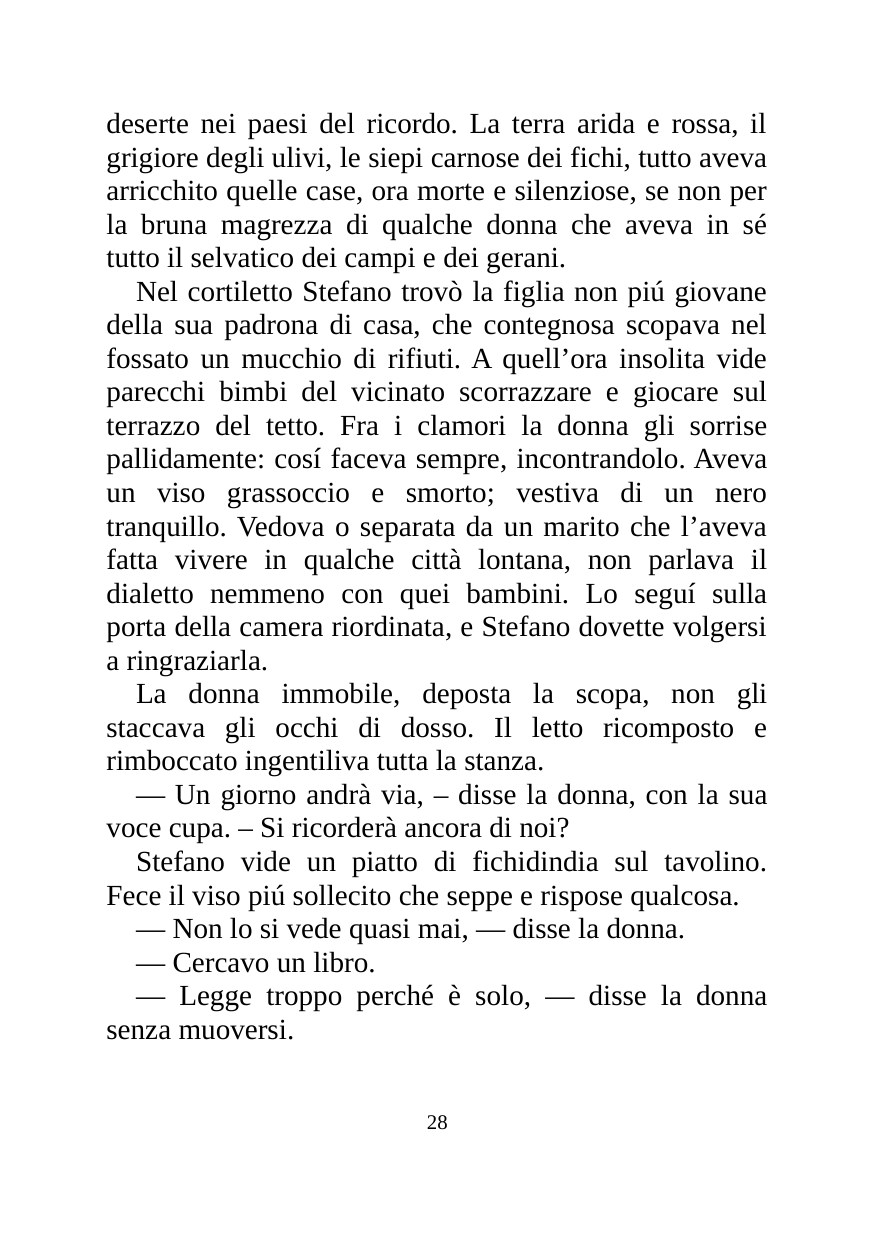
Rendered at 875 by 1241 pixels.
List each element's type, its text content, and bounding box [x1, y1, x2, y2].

text — Legge troppo perché è solo, — disse la donna senza muoversi. [106, 978, 768, 1045]
text La donna immobile, deposta la scopa, non gli staccava gli occhi di dosso. Il letto ricomposto e rimboccato ingentiliva tutta la stanza. [106, 676, 768, 777]
text Stefano vide un piatto di fichidindia sul tavolino. Fece il viso piú sollecito che seppe e rispose qualcosa. [106, 844, 768, 911]
text — Cercavo un libro. [106, 945, 768, 978]
text Nel cortiletto Stefano trovò la figlia non piú giovane della sua padrona di casa, che contegnosa scopava nel fossato un mucchio di rifiuti. A quell’ora insolita vide parecchi bimbi del vicinato scorrazzare e giocare sul terrazzo del tetto. Fra i clamori la donna gli sorrise pallidamente: cosí faceva sempre, incontrandolo. Aveva un viso grassoccio e smorto; vestiva di un nero tranquillo. Vedova o separata da un marito che l’aveva fatta vivere in qualche città lontana, non parlava il dialetto nemmeno con quei bambini. Lo seguí sulla porta della camera riordinata, e Stefano dovette volgersi a ringraziarla. [106, 274, 768, 676]
text — Un giorno andrà via, – disse la donna, con la sua voce cupa. – Si ricorderà ancora di noi? [106, 777, 768, 844]
text — Non lo si vede quasi mai, — disse la donna. [106, 911, 768, 945]
text deserte nei paesi del ricordo. La terra arida e rossa, il grigiore degli ulivi, le siepi carnose dei fichi, tutto aveva arricchito quelle case, ora morte e silenziose, se non per la bruna magrezza di qualche donna che aveva in sé tutto il selvatico dei campi e dei gerani. [106, 106, 768, 274]
